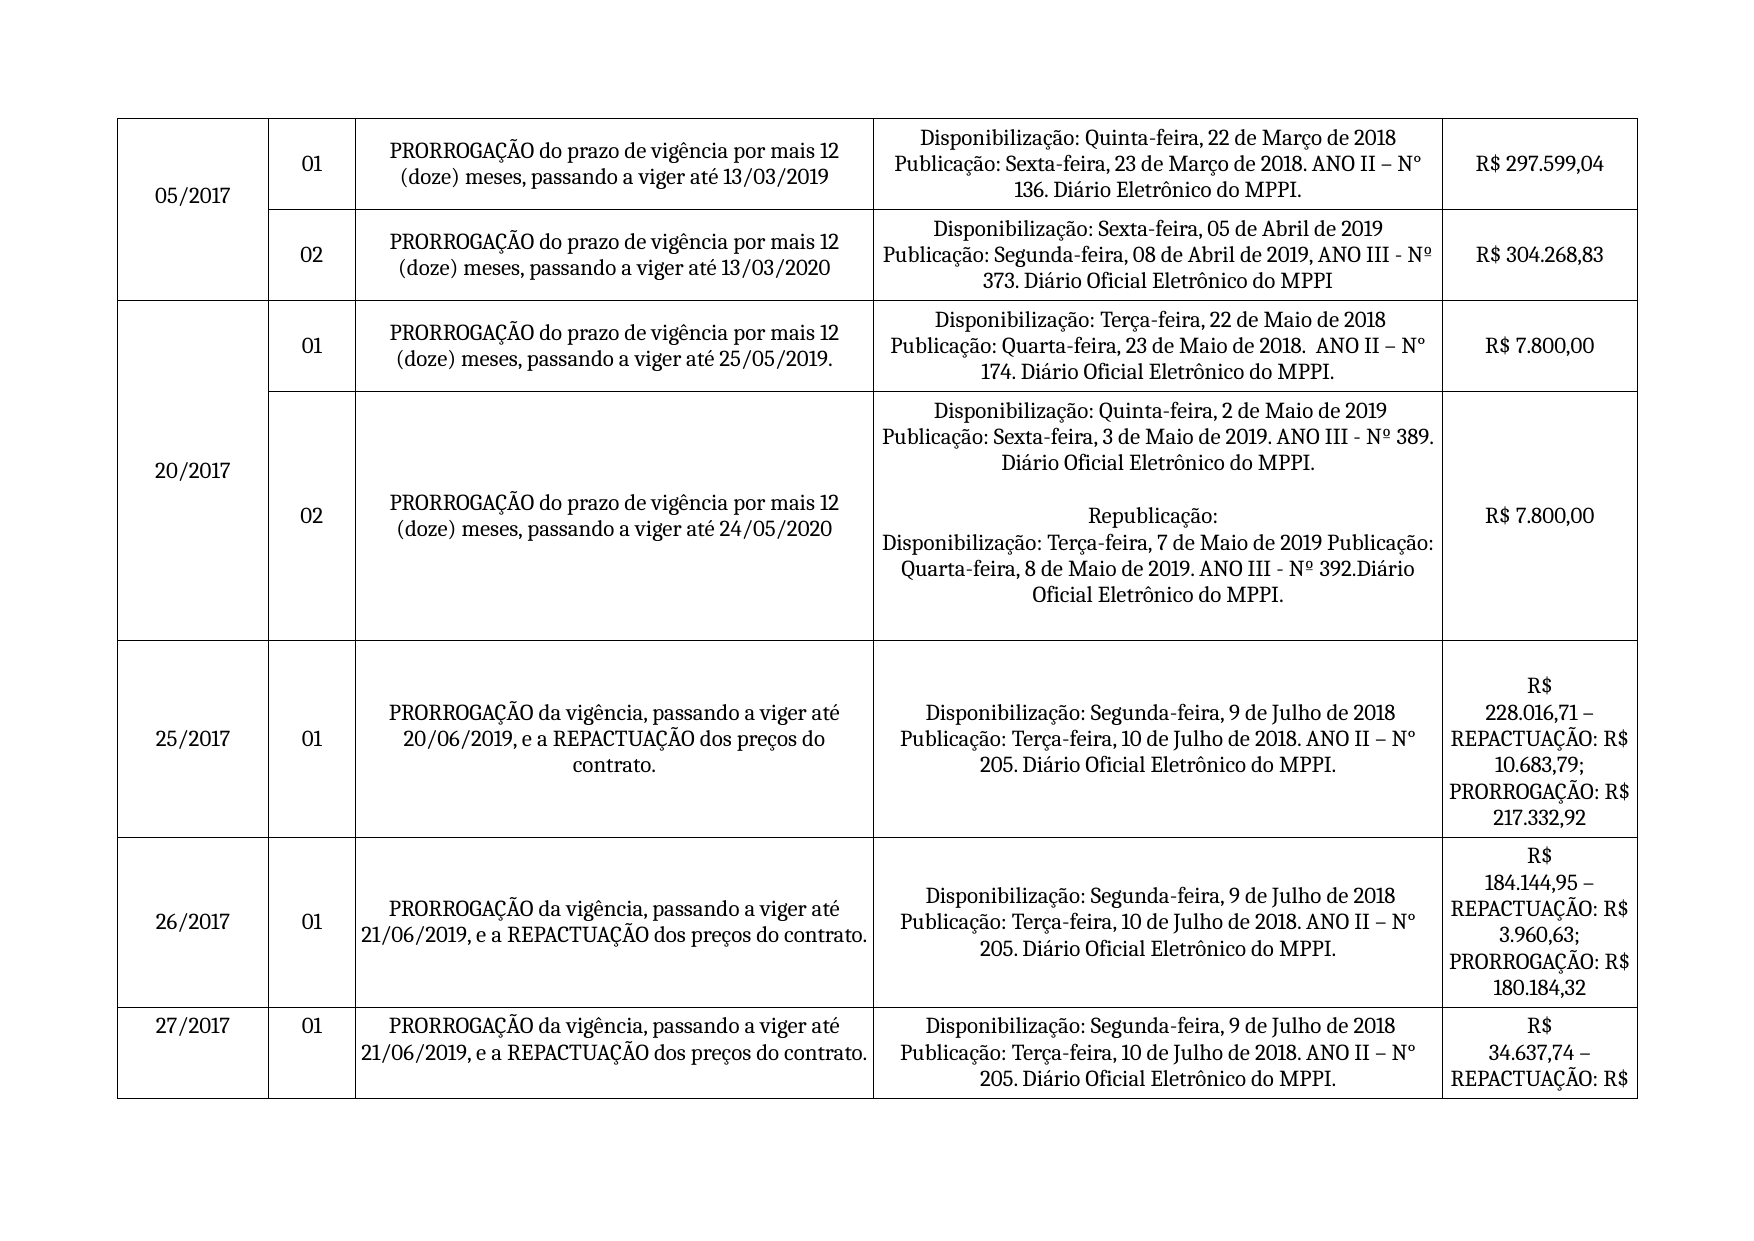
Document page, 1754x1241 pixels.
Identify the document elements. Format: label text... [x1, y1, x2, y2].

table_cell R$ 228.016,71 – REPACTUAÇÃO: R$ 10.683,79; PRORROGAÇÃO: R$ 217.332,92 [1443, 641, 1637, 837]
table_cell R$ 297.599,04 [1443, 119, 1637, 209]
table_cell Disponibilização: Terça-feira, 22 de Maio de 2018 Publicação: Quarta-feira, 23 de Maio de 2018. ANO II – N° 174. Diário Oficial Eletrônico do MPPI. [874, 301, 1442, 391]
table_cell Disponibilização: Segunda-feira, 9 de Julho de 2018 Publicação: Terça-feira, 10 de Julho de 2018. ANO II – N° 205. Diário Oficial Eletrônico do MPPI. [874, 1008, 1442, 1098]
table_cell 01 [269, 301, 355, 391]
table_cell 01 [269, 641, 355, 837]
table_cell R$ 184.144,95 – REPACTUAÇÃO: R$ 3.960,63; PRORROGAÇÃO: R$ 180.184,32 [1443, 838, 1637, 1007]
table_cell PRORROGAÇÃO da vigência, passando a viger até 21/06/2019, e a REPACTUAÇÃO dos preços do contrato. [356, 1008, 873, 1098]
table_cell PRORROGAÇÃO do prazo de vigência por mais 12 (doze) meses, passando a viger até 13/03/2020 [356, 210, 873, 300]
table_cell PRORROGAÇÃO da vigência, passando a viger até 21/06/2019, e a REPACTUAÇÃO dos preços do contrato. [356, 838, 873, 1007]
table_cell R$ 7.800,00 [1443, 392, 1637, 640]
table_cell 27/2017 [118, 1008, 268, 1098]
table_cell 01 [269, 838, 355, 1007]
table_cell Disponibilização: Quinta-feira, 2 de Maio de 2019 Publicação: Sexta-feira, 3 de Maio de 2019. ANO III - Nº 389. Diário Oficial Eletrônico do MPPI. Republicação: Disponibilização: Terça-feira, 7 de Maio de 2019 Publicação: Quarta-feira, 8 de Maio de 2019. ANO III - Nº 392.Diário Oficial Eletrônico do MPPI. [874, 392, 1442, 640]
table_cell 05/2017 [118, 119, 268, 300]
table_cell PRORROGAÇÃO da vigência, passando a viger até 20/06/2019, e a REPACTUAÇÃO dos preços do contrato. [356, 641, 873, 837]
table_cell PRORROGAÇÃO do prazo de vigência por mais 12 (doze) meses, passando a viger até 25/05/2019. [356, 301, 873, 391]
table_cell Disponibilização: Segunda-feira, 9 de Julho de 2018 Publicação: Terça-feira, 10 de Julho de 2018. ANO II – N° 205. Diário Oficial Eletrônico do MPPI. [874, 641, 1442, 837]
table_cell 01 [269, 119, 355, 209]
table_cell R$ 7.800,00 [1443, 301, 1637, 391]
table_cell R$ 34.637,74 – REPACTUAÇÃO: R$ [1443, 1008, 1637, 1098]
table_cell 01 [269, 1008, 355, 1098]
table_cell PRORROGAÇÃO do prazo de vigência por mais 12 (doze) meses, passando a viger até 24/05/2020 [356, 392, 873, 640]
table_cell 02 [269, 392, 355, 640]
table_cell R$ 304.268,83 [1443, 210, 1637, 300]
table_cell PRORROGAÇÃO do prazo de vigência por mais 12 (doze) meses, passando a viger até 13/03/2019 [356, 119, 873, 209]
table_cell Disponibilização: Quinta-feira, 22 de Março de 2018 Publicação: Sexta-feira, 23 de Março de 2018. ANO II – N° 136. Diário Eletrônico do MPPI. [874, 119, 1442, 209]
table_cell Disponibilização: Sexta-feira, 05 de Abril de 2019 Publicação: Segunda-feira, 08 de Abril de 2019, ANO III - Nº 373. Diário Oficial Eletrônico do MPPI [874, 210, 1442, 300]
table_cell 26/2017 [118, 838, 268, 1007]
table_cell Disponibilização: Segunda-feira, 9 de Julho de 2018 Publicação: Terça-feira, 10 de Julho de 2018. ANO II – N° 205. Diário Oficial Eletrônico do MPPI. [874, 838, 1442, 1007]
table_cell 02 [269, 210, 355, 300]
table_cell 25/2017 [118, 641, 268, 837]
table_cell 20/2017 [118, 301, 268, 640]
